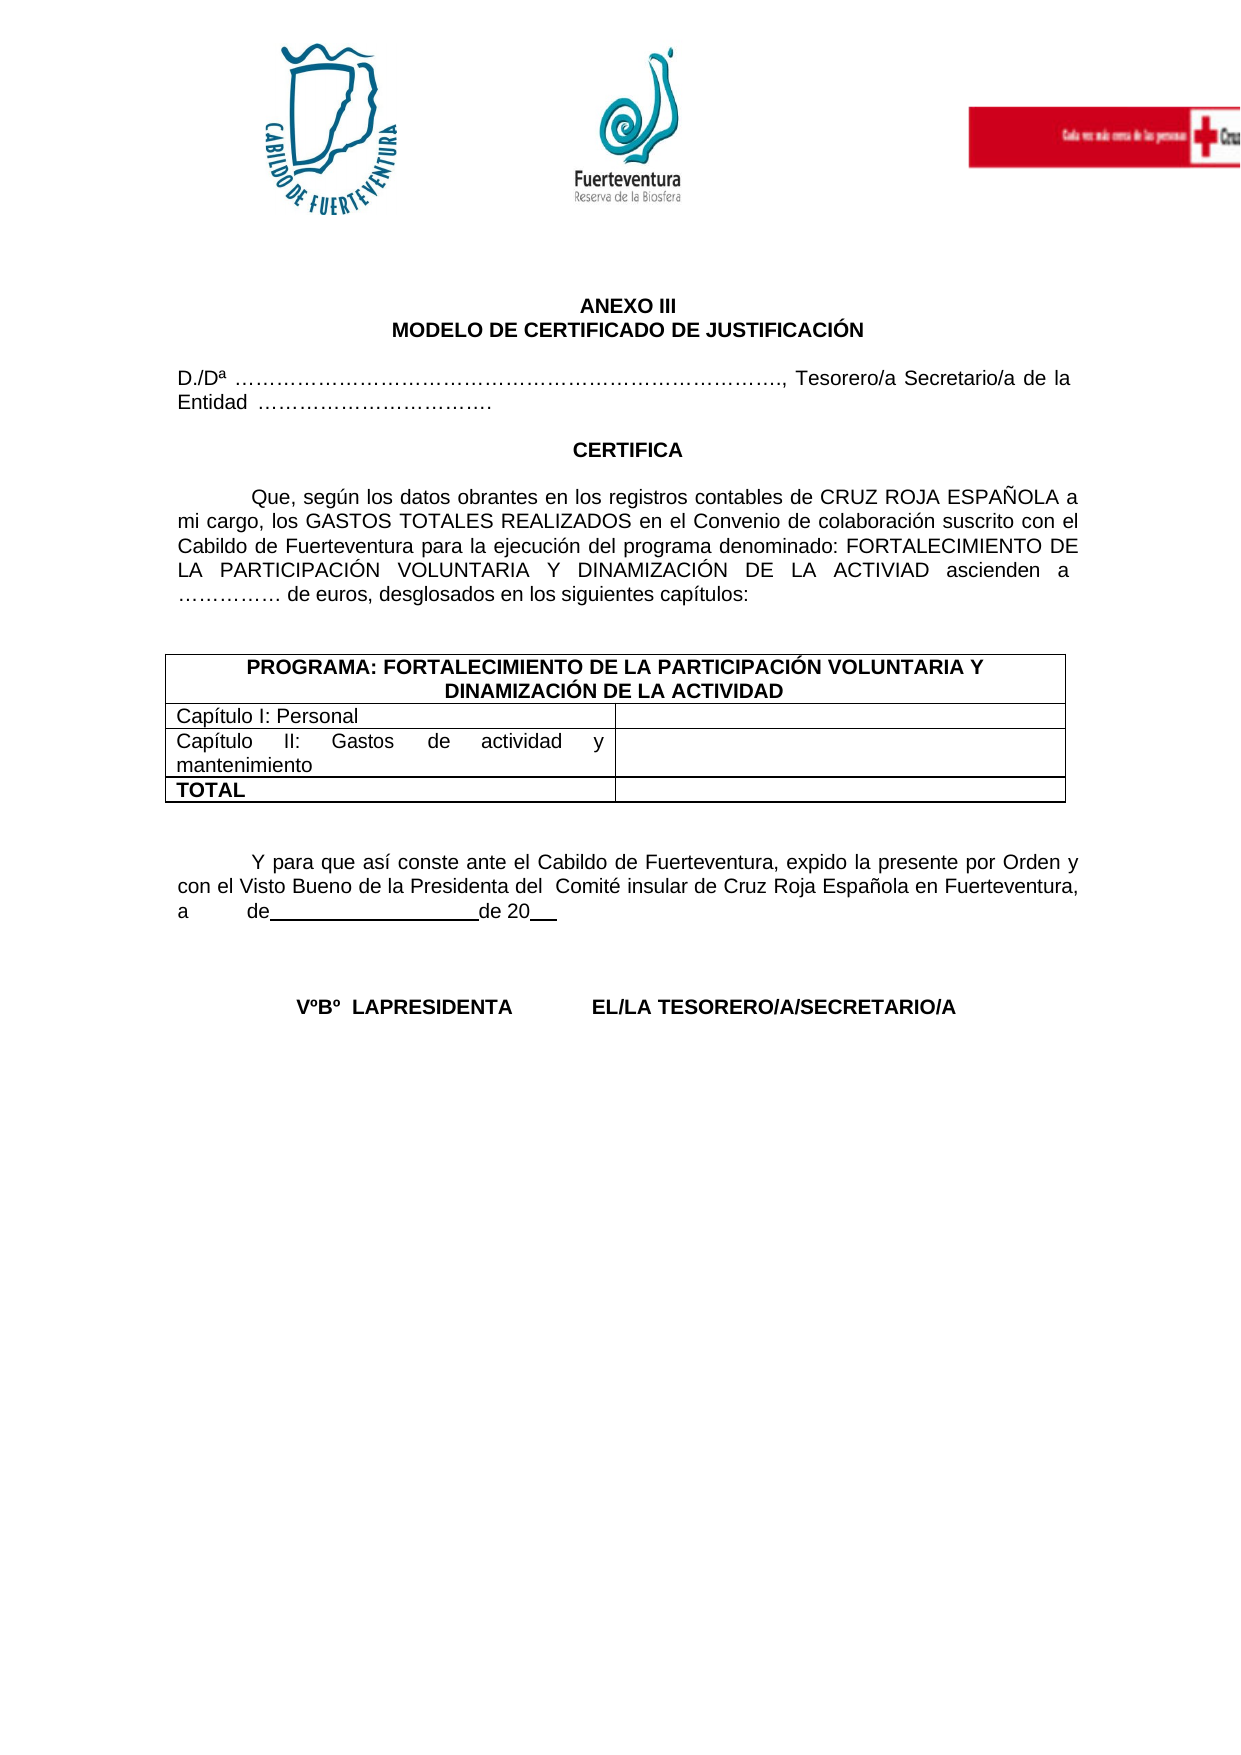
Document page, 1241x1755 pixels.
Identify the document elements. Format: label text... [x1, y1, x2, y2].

text Y para que así conste ante el Cabildo de Fuerteventura, expido la presente por Orden y con el Visto Bueno de la Presidenta del Comité insular de Cruz Roja Española en Fuerteventura, a de de 20 [177, 850, 1078, 923]
text MODELO DE CERTIFICADO DE JUSTIFICACIÓN [391, 318, 865, 342]
text D./Dª ……………………………………………………………………., Tesorero/a Secretario/a de la Entidad ……………………………. [177, 365, 1078, 413]
table_header PROGRAMA: FORTALECIMIENTO DE LA PARTICIPACIÓN VOLUNTARIA Y DINAMIZACIÓN DE LA ACTIVIDAD [166, 655, 1065, 702]
table_cell Capítulo I: Personal [166, 704, 615, 727]
table_cell TOTAL [166, 778, 615, 801]
text …………… de euros, desglosados en los siguientes capítulos: [177, 582, 1241, 606]
subtitle CERTIFICA [391, 437, 865, 461]
text ANEXO III [391, 294, 865, 318]
text Que, según los datos obrantes en los registros contables de CRUZ ROJA ESPAÑOLA a mi cargo, los GASTOS TOTALES REALIZADOS en el Convenio de colaboración suscrito con el Cabildo de Fuerteventura para la ejecución del programa denominado: FORTALECIMIENTO DE LA PARTICIPACIÓN VOLUNTARIA Y DINAMIZACIÓN DE LA ACTIVIAD ascienden a [177, 485, 1078, 582]
table_cell [616, 729, 1065, 776]
subtitle VºBº LAPRESIDENTA EL/LA TESORERO/A/SECRETARIO/A [296, 995, 1241, 1019]
table_cell [616, 778, 1065, 801]
table_cell [616, 704, 1065, 727]
table_cell Capítulo II: Gastos de actividad y mantenimiento [166, 729, 615, 776]
